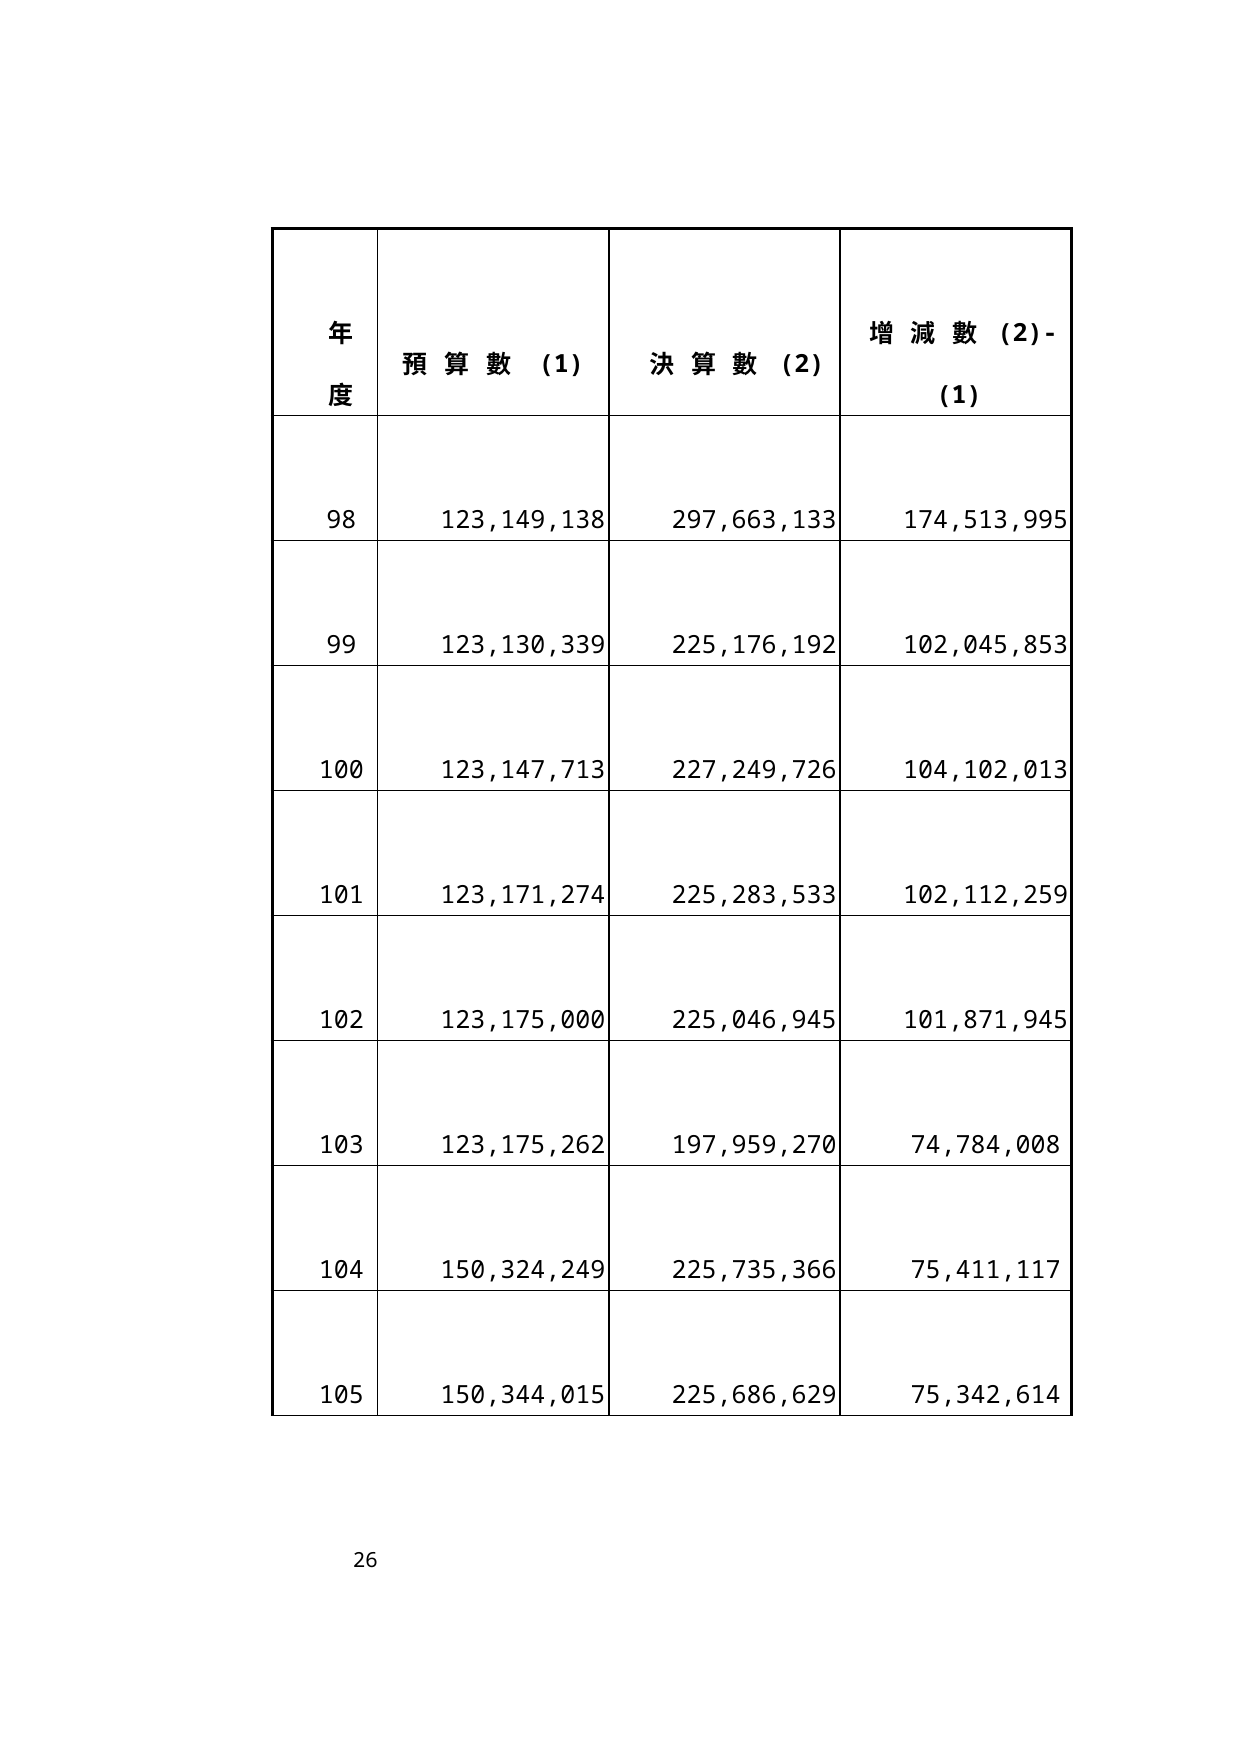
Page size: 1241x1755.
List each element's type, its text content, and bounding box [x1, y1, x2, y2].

table_cell 102,045,853 [841, 541, 1070, 665]
table_cell 123,149,138 [378, 416, 608, 540]
table_cell 74,784,008 [841, 1041, 1070, 1165]
table_cell 100 [274, 666, 377, 790]
table_cell 123,175,000 [378, 916, 608, 1040]
table_header 增減數(2)-(1) [841, 230, 1070, 415]
table_cell 225,735,366 [610, 1166, 839, 1290]
table_cell 105 [274, 1291, 377, 1415]
table_cell 102 [274, 916, 377, 1040]
table_cell 101,871,945 [841, 916, 1070, 1040]
table_cell 99 [274, 541, 377, 665]
table_cell 104,102,013 [841, 666, 1070, 790]
table_cell 123,130,339 [378, 541, 608, 665]
table_cell 225,176,192 [610, 541, 839, 665]
table_header 決算數(2) [610, 230, 839, 415]
table_cell 174,513,995 [841, 416, 1070, 540]
table_cell 123,171,274 [378, 791, 608, 915]
table_cell 225,283,533 [610, 791, 839, 915]
table_cell 123,147,713 [378, 666, 608, 790]
table_cell 98 [274, 416, 377, 540]
table_cell 75,411,117 [841, 1166, 1070, 1290]
table_header 年度 [274, 230, 377, 415]
table_header 預算數(1) [378, 230, 608, 415]
table_cell 102,112,259 [841, 791, 1070, 915]
table_cell 150,344,015 [378, 1291, 608, 1415]
table_cell 75,342,614 [841, 1291, 1070, 1415]
table_cell 101 [274, 791, 377, 915]
table_cell 103 [274, 1041, 377, 1165]
table_cell 297,663,133 [610, 416, 839, 540]
table_cell 225,046,945 [610, 916, 839, 1040]
table_cell 225,686,629 [610, 1291, 839, 1415]
table_cell 123,175,262 [378, 1041, 608, 1165]
table_cell 104 [274, 1166, 377, 1290]
table_cell 150,324,249 [378, 1166, 608, 1290]
table_cell 197,959,270 [610, 1041, 839, 1165]
table_cell 227,249,726 [610, 666, 839, 790]
